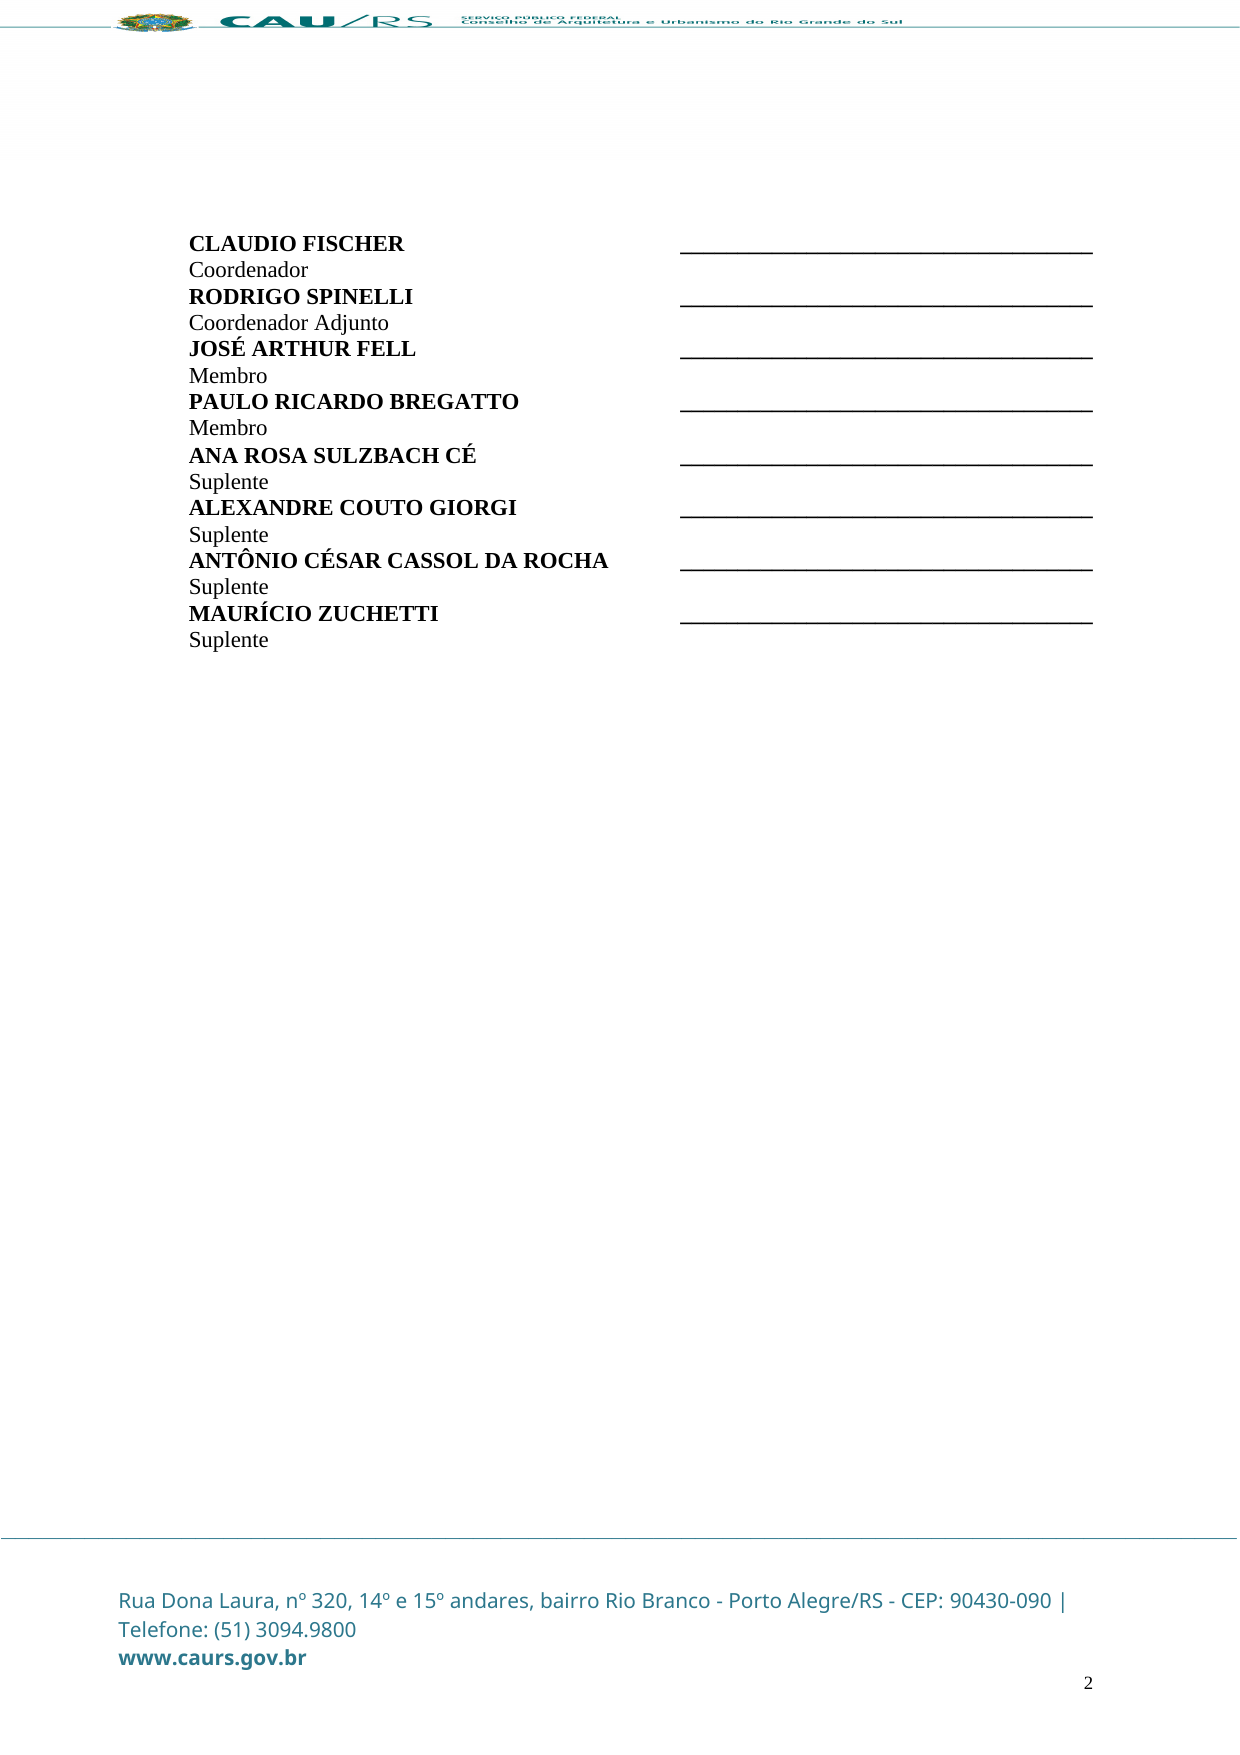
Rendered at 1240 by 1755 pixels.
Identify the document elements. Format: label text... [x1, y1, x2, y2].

table_cell ____________________________________ [669, 283, 1104, 335]
table_cell ____________________________________ ____________________________________ ____________________________________ ____________________________________ [669, 442, 1104, 652]
table_cell ____________________________________ ____________________________________ [669, 335, 1104, 442]
table_header CLAUDIO FISCHER Coordenador [177, 230, 669, 283]
table_cell JOSÉ ARTHUR FELL Membro PAULO RICARDO BREGATTO Membro [177, 335, 669, 442]
table_cell RODRIGO SPINELLI Coordenador Adjunto [177, 283, 669, 335]
table_header ____________________________________ [669, 230, 1104, 283]
table_cell ANA ROSA SULZBACH CÉ Suplente ALEXANDRE COUTO GIORGI Suplente ANTÔNIO CÉSAR CASSOL DA ROCHA Suplente MAURÍCIO ZUCHETTI Suplente [177, 442, 669, 652]
